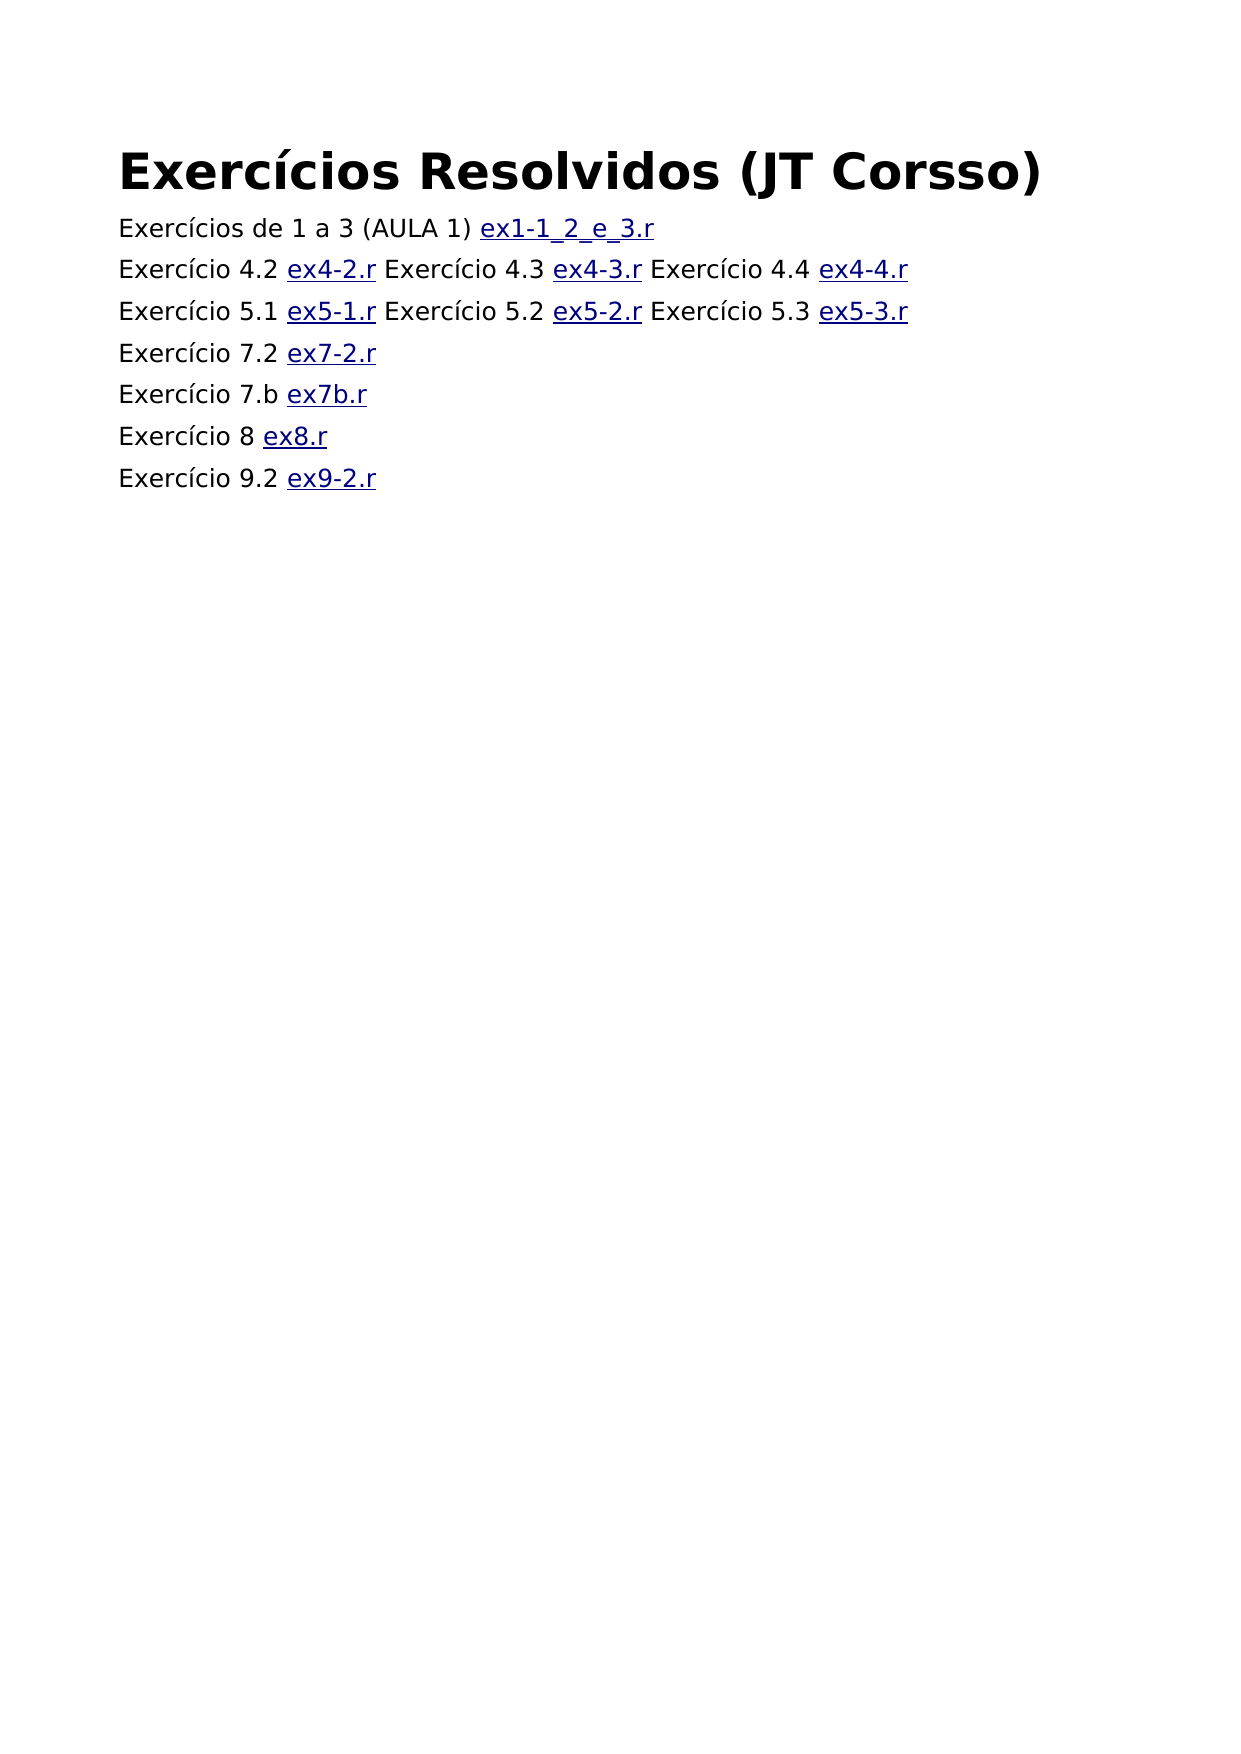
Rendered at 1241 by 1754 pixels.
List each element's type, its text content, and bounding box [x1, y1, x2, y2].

text Exercício 7.b ex7b.r [118, 381, 1122, 410]
text Exercício 9.2 ex9-2.r [118, 464, 1122, 493]
subtitle Exercícios Resolvidos (JT Corsso) [118, 143, 1122, 201]
text Exercício 7.2 ex7-2.r [118, 339, 1122, 368]
text Exercício 4.2 ex4-2.r Exercício 4.3 ex4-3.r Exercício 4.4 ex4-4.r [118, 256, 1122, 285]
text Exercício 8 ex8.r [118, 422, 1122, 451]
text Exercícios de 1 a 3 (AULA 1) ex1-1_2_e_3.r [118, 214, 1122, 243]
text Exercício 5.1 ex5-1.r Exercício 5.2 ex5-2.r Exercício 5.3 ex5-3.r [118, 297, 1122, 326]
